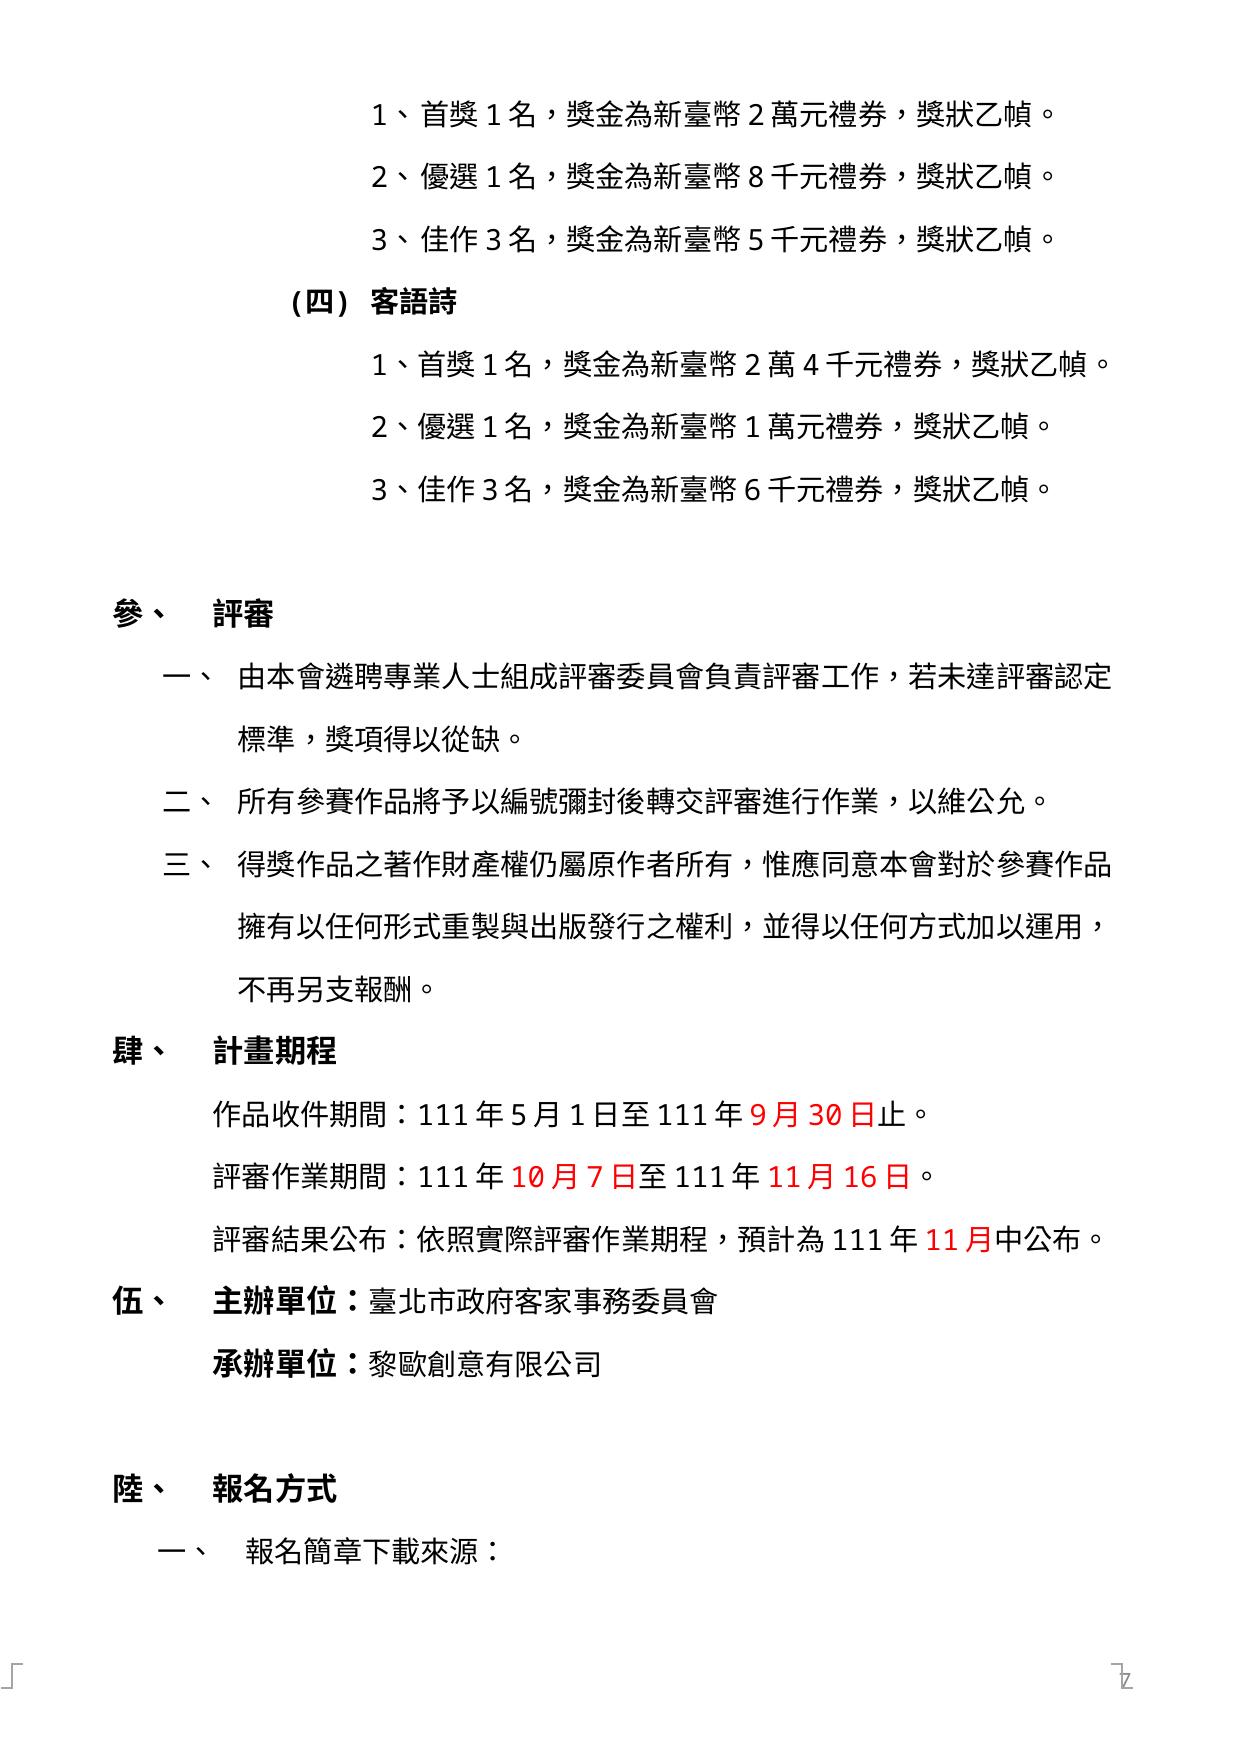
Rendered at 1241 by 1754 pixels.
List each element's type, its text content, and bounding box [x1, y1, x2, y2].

list 主辦單位：臺北市政府客家事務委員會 [112, 1262, 1128, 1325]
list 得獎作品之著作財產權仍屬原作者所有，惟應同意本會對於參賽作品擁有以任何形式重製與出版發行之權利，並得以任何方式加以運用，不再另支報酬。 [162, 825, 1128, 1012]
list 評審 [112, 575, 1128, 637]
list 計畫期程 [112, 1012, 1128, 1075]
text 2、 優選1名，獎金為新臺幣8千元禮券，獎狀乙幀。 [370, 137, 1128, 200]
text 評審結果公布：依照實際評審作業期程，預計為111年11月中公布。 [162, 1200, 1128, 1262]
text 2、優選1名，獎金為新臺幣1萬元禮券，獎狀乙幀。 [370, 387, 1128, 450]
list 報名簡章下載來源： [157, 1512, 1128, 1575]
text 作品收件期間：111年5月1日至111年9月30日止。 [162, 1075, 1128, 1137]
list 報名方式 [112, 1450, 1128, 1512]
text 3、 佳作3名，獎金為新臺幣5千元禮券，獎狀乙幀。 [370, 200, 1128, 262]
list 所有參賽作品將予以編號彌封後轉交評審進行作業，以維公允。 [162, 762, 1128, 825]
text 1、 首獎1名，獎金為新臺幣2萬元禮券，獎狀乙幀。 [370, 75, 1128, 137]
text 1、首獎1名，獎金為新臺幣2萬4千元禮券，獎狀乙幀。 [370, 325, 1128, 387]
list 客語詩 [287, 262, 1128, 325]
text 3、佳作3名，獎金為新臺幣6千元禮券，獎狀乙幀。 [370, 450, 1128, 512]
list 由本會遴聘專業人士組成評審委員會負責評審工作，若未達評審認定標準，獎項得以從缺。 [162, 637, 1128, 762]
text 承辦單位：黎歐創意有限公司 [212, 1325, 1128, 1387]
text 評審作業期間：111年10月7日至111年11月16日。 [162, 1137, 1128, 1200]
